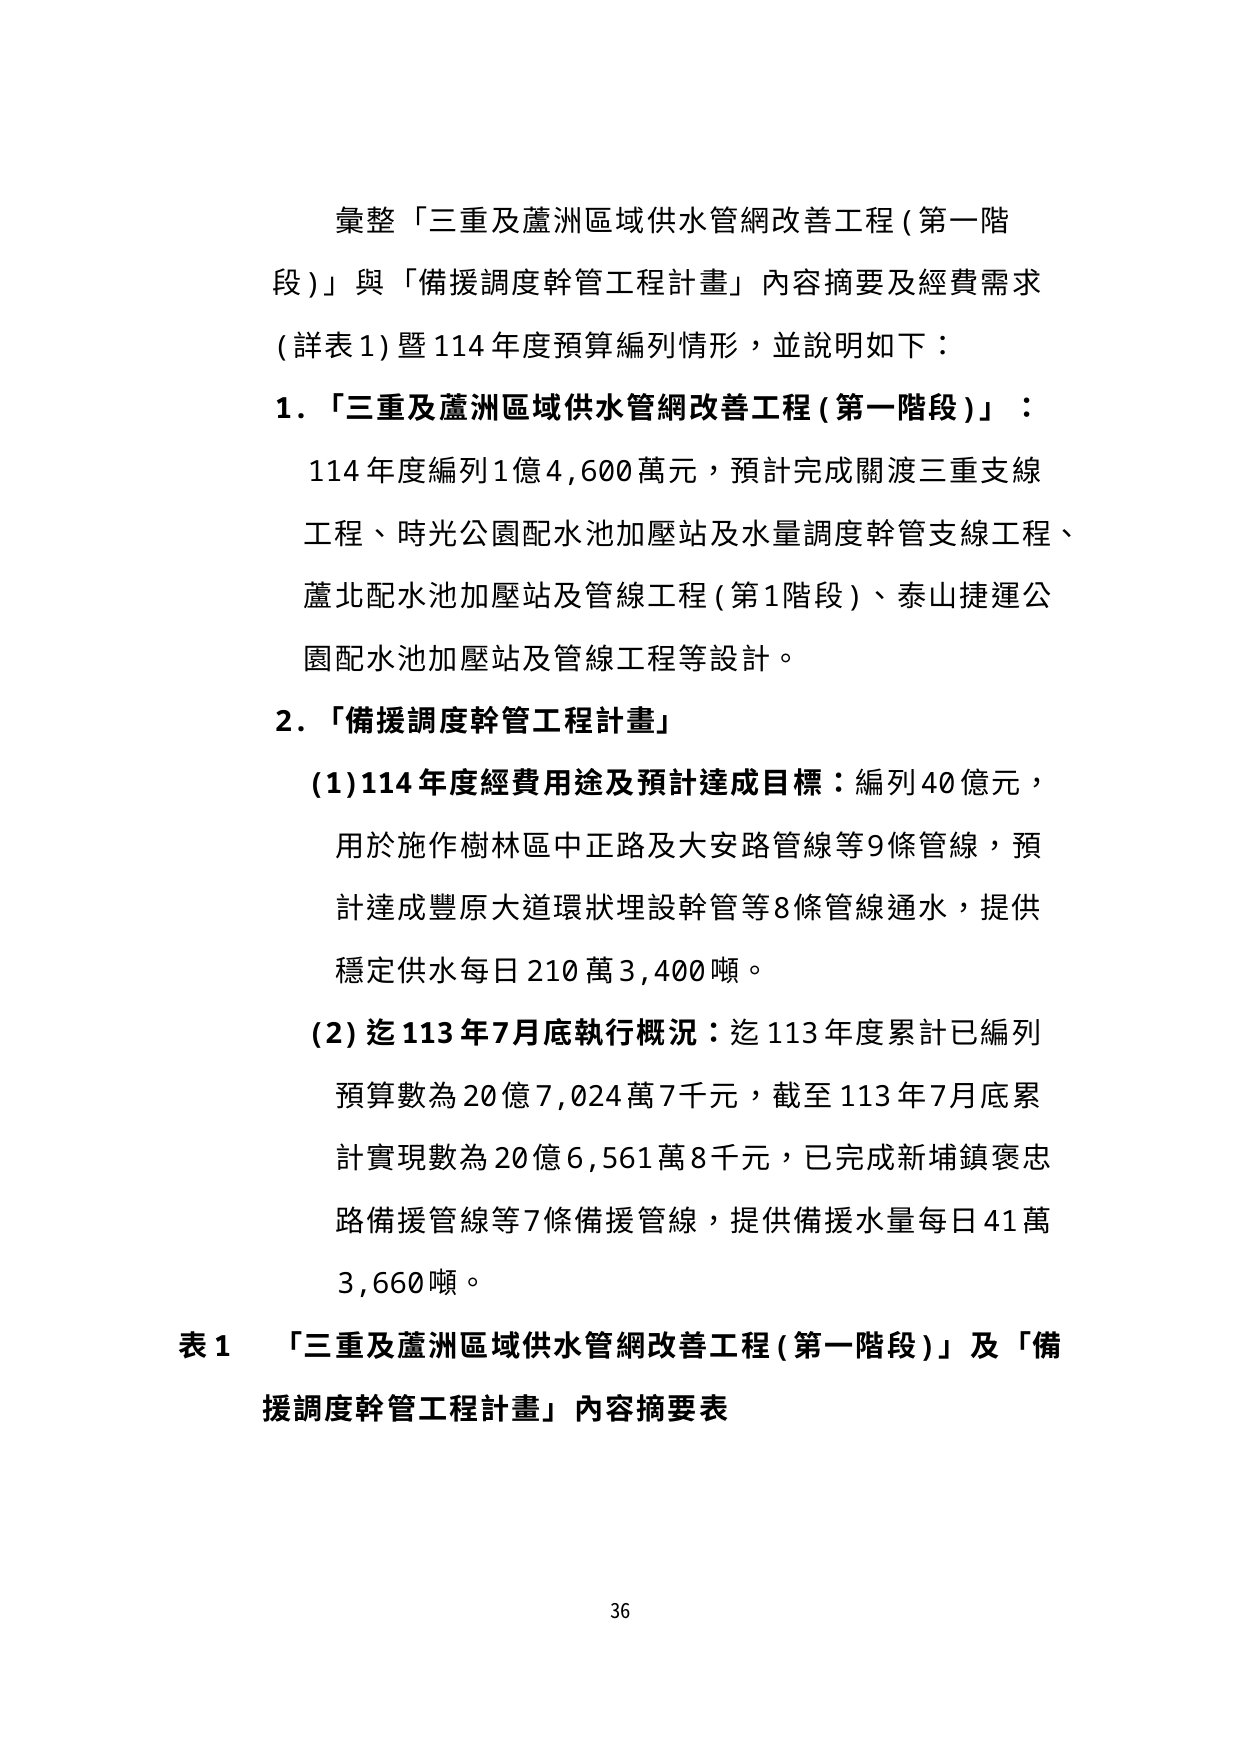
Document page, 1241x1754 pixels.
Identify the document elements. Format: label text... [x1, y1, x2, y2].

text (1)114年度經費用途及預計達成目標：編列40億元，用於施作樹林區中正路及大安路管線等9條管線，預計達成豐原大道環狀埋設幹管等8條管線通水，提供穩定供水每日210萬3,400噸。 [295, 740, 1063, 990]
text 1.「三重及蘆洲區域供水管網改善工程(第一階段)」：114年度編列1億4,600萬元，預計完成關渡三重支線工程、時光公園配水池加壓站及水量調度幹管支線工程、蘆北配水池加壓站及管線工程(第1階段)、泰山捷運公園配水池加壓站及管線工程等設計。 [266, 365, 1063, 677]
text 2.「備援調度幹管工程計畫」 [266, 677, 1063, 740]
text 彙整「三重及蘆洲區域供水管網改善工程(第一階段)」與「備援調度幹管工程計畫」內容摘要及經費需求(詳表1)暨114年度預算編列情形，並說明如下： [266, 177, 1063, 365]
text 表1 「三重及蘆洲區域供水管網改善工程(第一階段)」及「備援調度幹管工程計畫」內容摘要表 [177, 1302, 1063, 1427]
text (2)迄113年7月底執行概況：迄113年度累計已編列預算數為20億7,024萬7千元，截至113年7月底累計實現數為20億6,561萬8千元，已完成新埔鎮褒忠路備援管線等7條備援管線，提供備援水量每日41萬3,660噸。 [295, 990, 1063, 1302]
